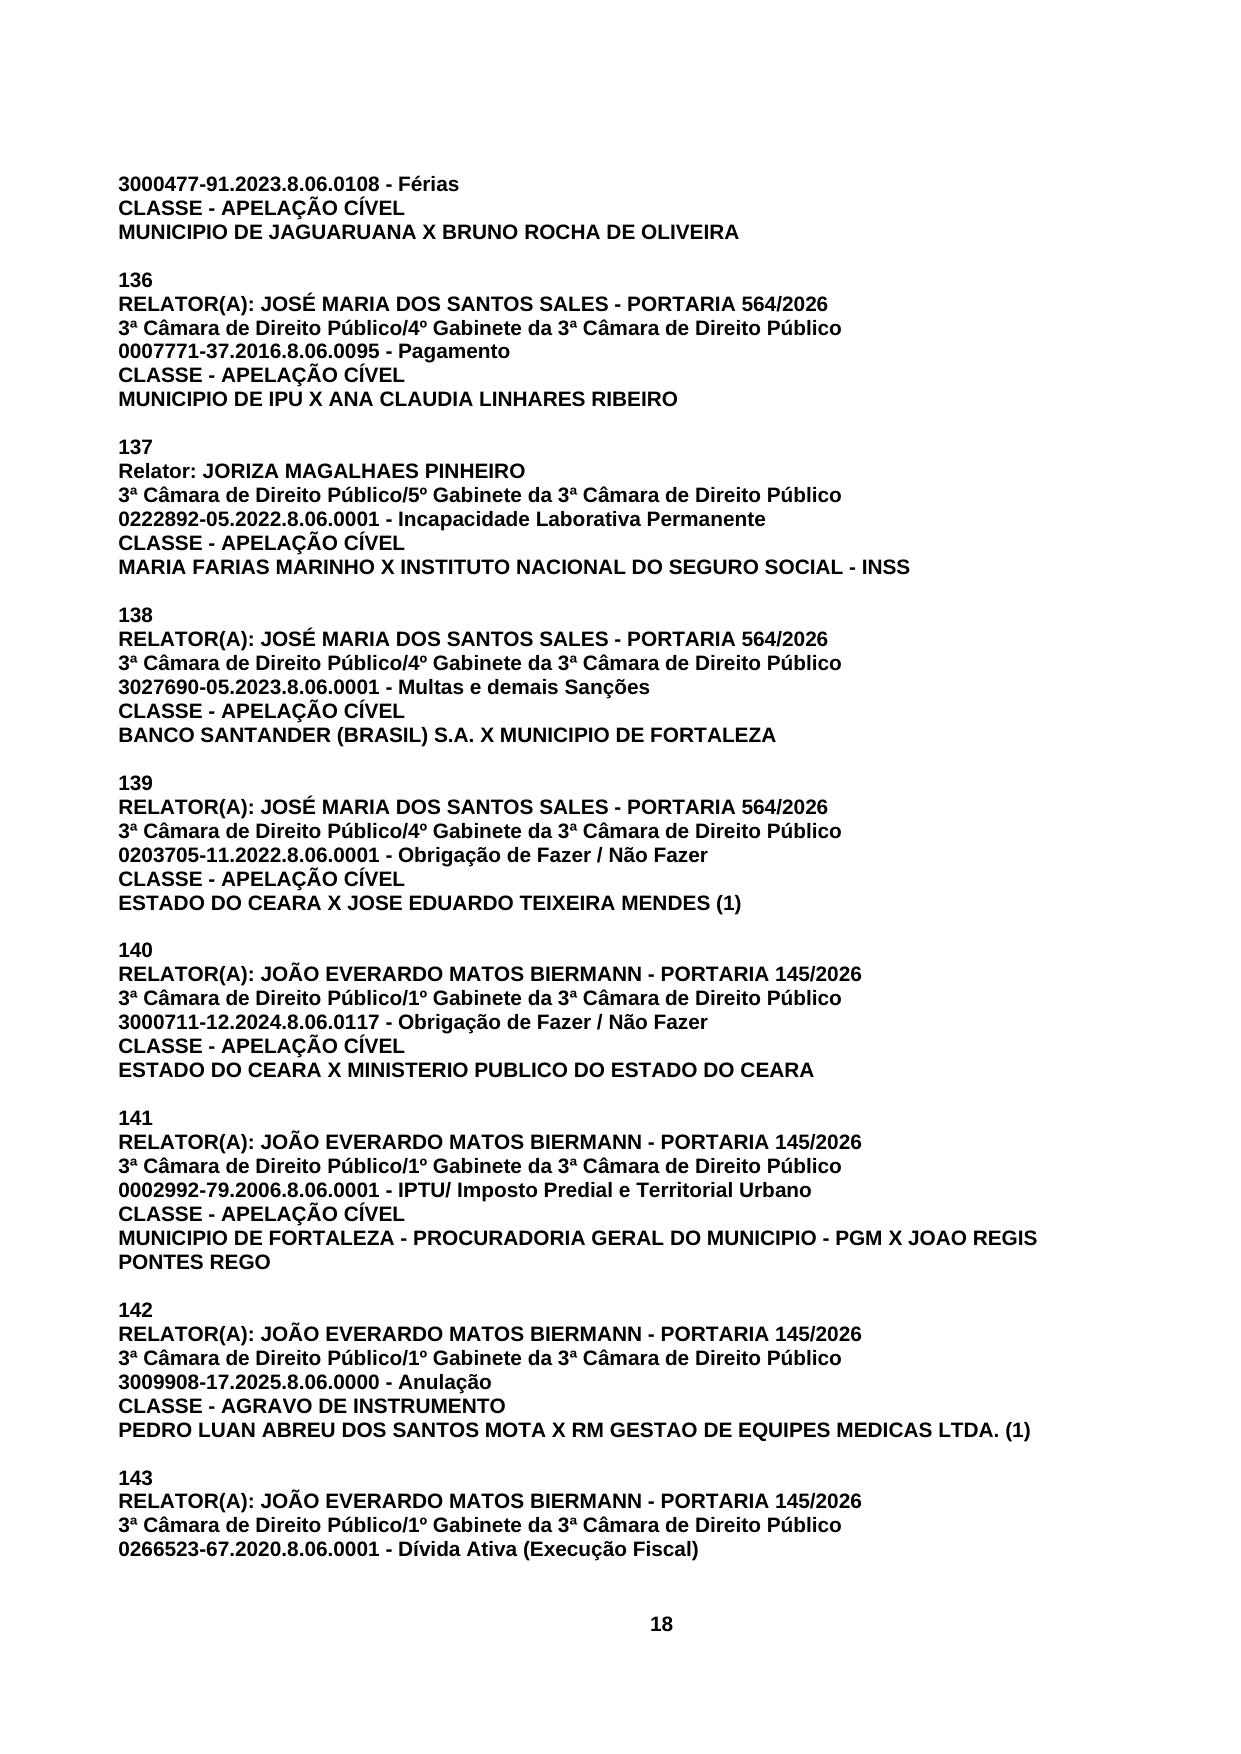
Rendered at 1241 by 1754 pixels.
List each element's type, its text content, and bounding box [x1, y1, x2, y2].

text CLASSE - APELAÇÃO CÍVEL [118, 196, 1122, 219]
text 140 [118, 938, 1122, 962]
text CLASSE - AGRAVO DE INSTRUMENTO [118, 1393, 1122, 1417]
text CLASSE - APELAÇÃO CÍVEL [118, 866, 1122, 890]
text MUNICIPIO DE JAGUARUANA X BRUNO ROCHA DE OLIVEIRA [118, 219, 1122, 243]
text 0222892-05.2022.8.06.0001 - Incapacidade Laborativa Permanente [118, 507, 1122, 531]
text CLASSE - APELAÇÃO CÍVEL [118, 531, 1122, 555]
text 3ª Câmara de Direito Público/1º Gabinete da 3ª Câmara de Direito Público [118, 986, 1122, 1010]
text 138 [118, 603, 1122, 627]
text Relator: JORIZA MAGALHAES PINHEIRO [118, 459, 1122, 483]
text 3ª Câmara de Direito Público/5º Gabinete da 3ª Câmara de Direito Público [118, 483, 1122, 507]
text RELATOR(A): JOSÉ MARIA DOS SANTOS SALES - PORTARIA 564/2026 [118, 291, 1122, 315]
text 137 [118, 435, 1122, 459]
text MUNICIPIO DE FORTALEZA - PROCURADORIA GERAL DO MUNICIPIO - PGM X JOAO REGIS PONTES REGO [118, 1226, 1122, 1274]
text 0203705-11.2022.8.06.0001 - Obrigação de Fazer / Não Fazer [118, 842, 1122, 866]
text 0266523-67.2020.8.06.0001 - Dívida Ativa (Execução Fiscal) [118, 1537, 1122, 1561]
text 136 [118, 267, 1122, 291]
text 3ª Câmara de Direito Público/4º Gabinete da 3ª Câmara de Direito Público [118, 315, 1122, 339]
text CLASSE - APELAÇÃO CÍVEL [118, 1034, 1122, 1058]
text 3027690-05.2023.8.06.0001 - Multas e demais Sanções [118, 675, 1122, 699]
text ESTADO DO CEARA X JOSE EDUARDO TEIXEIRA MENDES (1) [118, 890, 1122, 914]
text 3ª Câmara de Direito Público/1º Gabinete da 3ª Câmara de Direito Público [118, 1346, 1122, 1369]
text PEDRO LUAN ABREU DOS SANTOS MOTA X RM GESTAO DE EQUIPES MEDICAS LTDA. (1) [118, 1417, 1122, 1441]
text ESTADO DO CEARA X MINISTERIO PUBLICO DO ESTADO DO CEARA [118, 1058, 1122, 1082]
text RELATOR(A): JOSÉ MARIA DOS SANTOS SALES - PORTARIA 564/2026 [118, 627, 1122, 651]
text 3ª Câmara de Direito Público/1º Gabinete da 3ª Câmara de Direito Público [118, 1154, 1122, 1178]
text 3000477-91.2023.8.06.0108 - Férias [118, 172, 1122, 196]
text 141 [118, 1106, 1122, 1130]
text 139 [118, 771, 1122, 794]
text 3ª Câmara de Direito Público/4º Gabinete da 3ª Câmara de Direito Público [118, 651, 1122, 675]
text 142 [118, 1298, 1122, 1322]
text CLASSE - APELAÇÃO CÍVEL [118, 1202, 1122, 1226]
text 3ª Câmara de Direito Público/1º Gabinete da 3ª Câmara de Direito Público [118, 1513, 1122, 1537]
text CLASSE - APELAÇÃO CÍVEL [118, 363, 1122, 387]
text CLASSE - APELAÇÃO CÍVEL [118, 699, 1122, 723]
text 3009908-17.2025.8.06.0000 - Anulação [118, 1369, 1122, 1393]
text MARIA FARIAS MARINHO X INSTITUTO NACIONAL DO SEGURO SOCIAL - INSS [118, 555, 1122, 579]
text 0002992-79.2006.8.06.0001 - IPTU/ Imposto Predial e Territorial Urbano [118, 1178, 1122, 1202]
text 3000711-12.2024.8.06.0117 - Obrigação de Fazer / Não Fazer [118, 1010, 1122, 1034]
text 3ª Câmara de Direito Público/4º Gabinete da 3ª Câmara de Direito Público [118, 818, 1122, 842]
text RELATOR(A): JOÃO EVERARDO MATOS BIERMANN - PORTARIA 145/2026 [118, 962, 1122, 986]
text 143 [118, 1465, 1122, 1489]
text RELATOR(A): JOÃO EVERARDO MATOS BIERMANN - PORTARIA 145/2026 [118, 1322, 1122, 1346]
text MUNICIPIO DE IPU X ANA CLAUDIA LINHARES RIBEIRO [118, 387, 1122, 411]
text 0007771-37.2016.8.06.0095 - Pagamento [118, 339, 1122, 363]
text RELATOR(A): JOSÉ MARIA DOS SANTOS SALES - PORTARIA 564/2026 [118, 794, 1122, 818]
text RELATOR(A): JOÃO EVERARDO MATOS BIERMANN - PORTARIA 145/2026 [118, 1130, 1122, 1154]
text BANCO SANTANDER (BRASIL) S.A. X MUNICIPIO DE FORTALEZA [118, 723, 1122, 747]
text RELATOR(A): JOÃO EVERARDO MATOS BIERMANN - PORTARIA 145/2026 [118, 1489, 1122, 1513]
